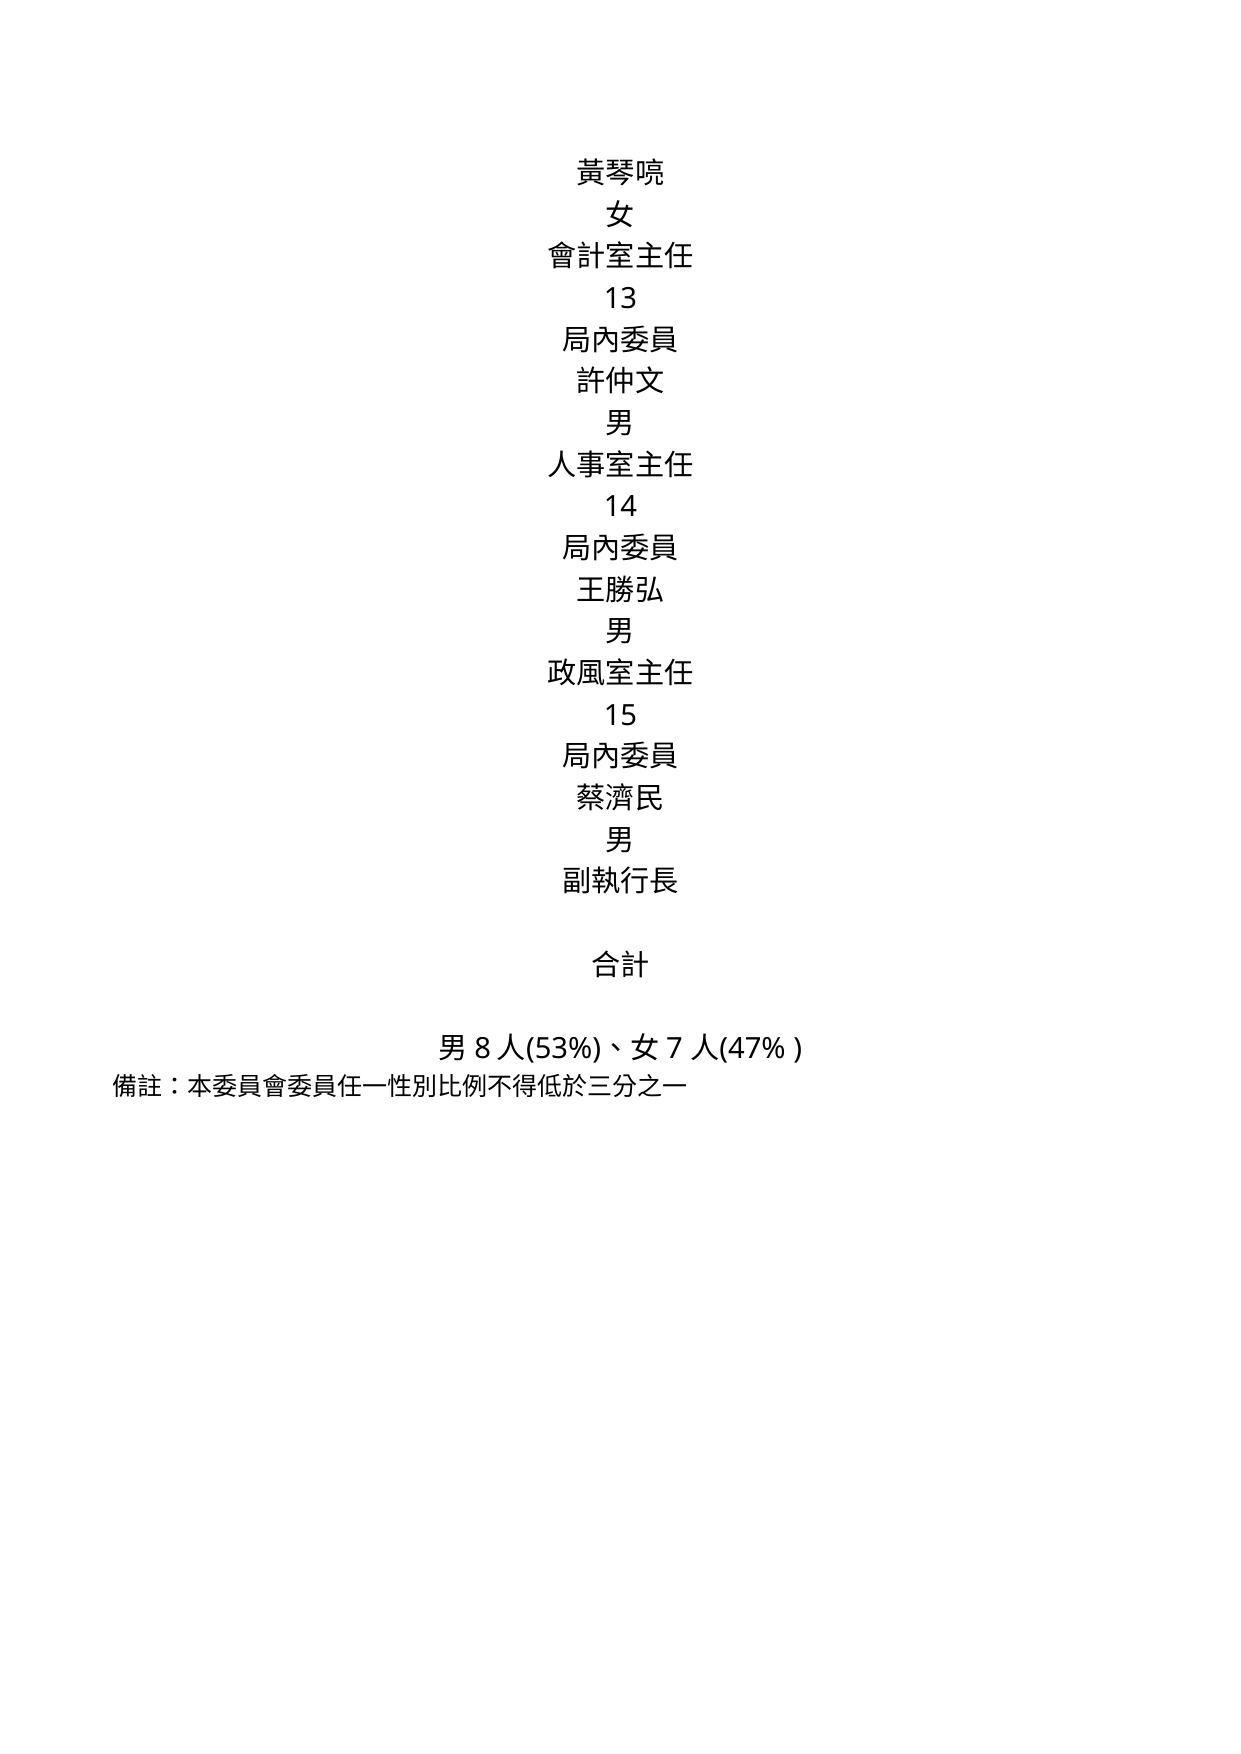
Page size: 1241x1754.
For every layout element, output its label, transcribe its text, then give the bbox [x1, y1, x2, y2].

text 14 [112, 483, 1128, 525]
text 備註：本委員會委員任一性別比例不得低於三分之一 [112, 1067, 1128, 1103]
text 女 [112, 192, 1128, 233]
text 13 [112, 275, 1128, 317]
text 黃琴喨 [112, 150, 1128, 192]
text 會計室主任 [112, 233, 1128, 275]
text 人事室主任 [112, 442, 1128, 483]
text 政風室主任 [112, 650, 1128, 692]
text 15 [112, 692, 1128, 733]
text 局內委員 [112, 317, 1128, 358]
text 蔡濟民 [112, 775, 1128, 817]
text 男 [112, 608, 1128, 650]
text 副執行長 [112, 858, 1128, 900]
text 合計 [112, 942, 1128, 983]
text 許仲文 [112, 358, 1128, 400]
text 男 [112, 400, 1128, 442]
text 男 [112, 817, 1128, 858]
text 男 8人(53%)、女 7 人(47% ) [112, 1025, 1128, 1067]
text 局內委員 [112, 525, 1128, 567]
text 局內委員 [112, 733, 1128, 775]
text 王勝弘 [112, 567, 1128, 608]
